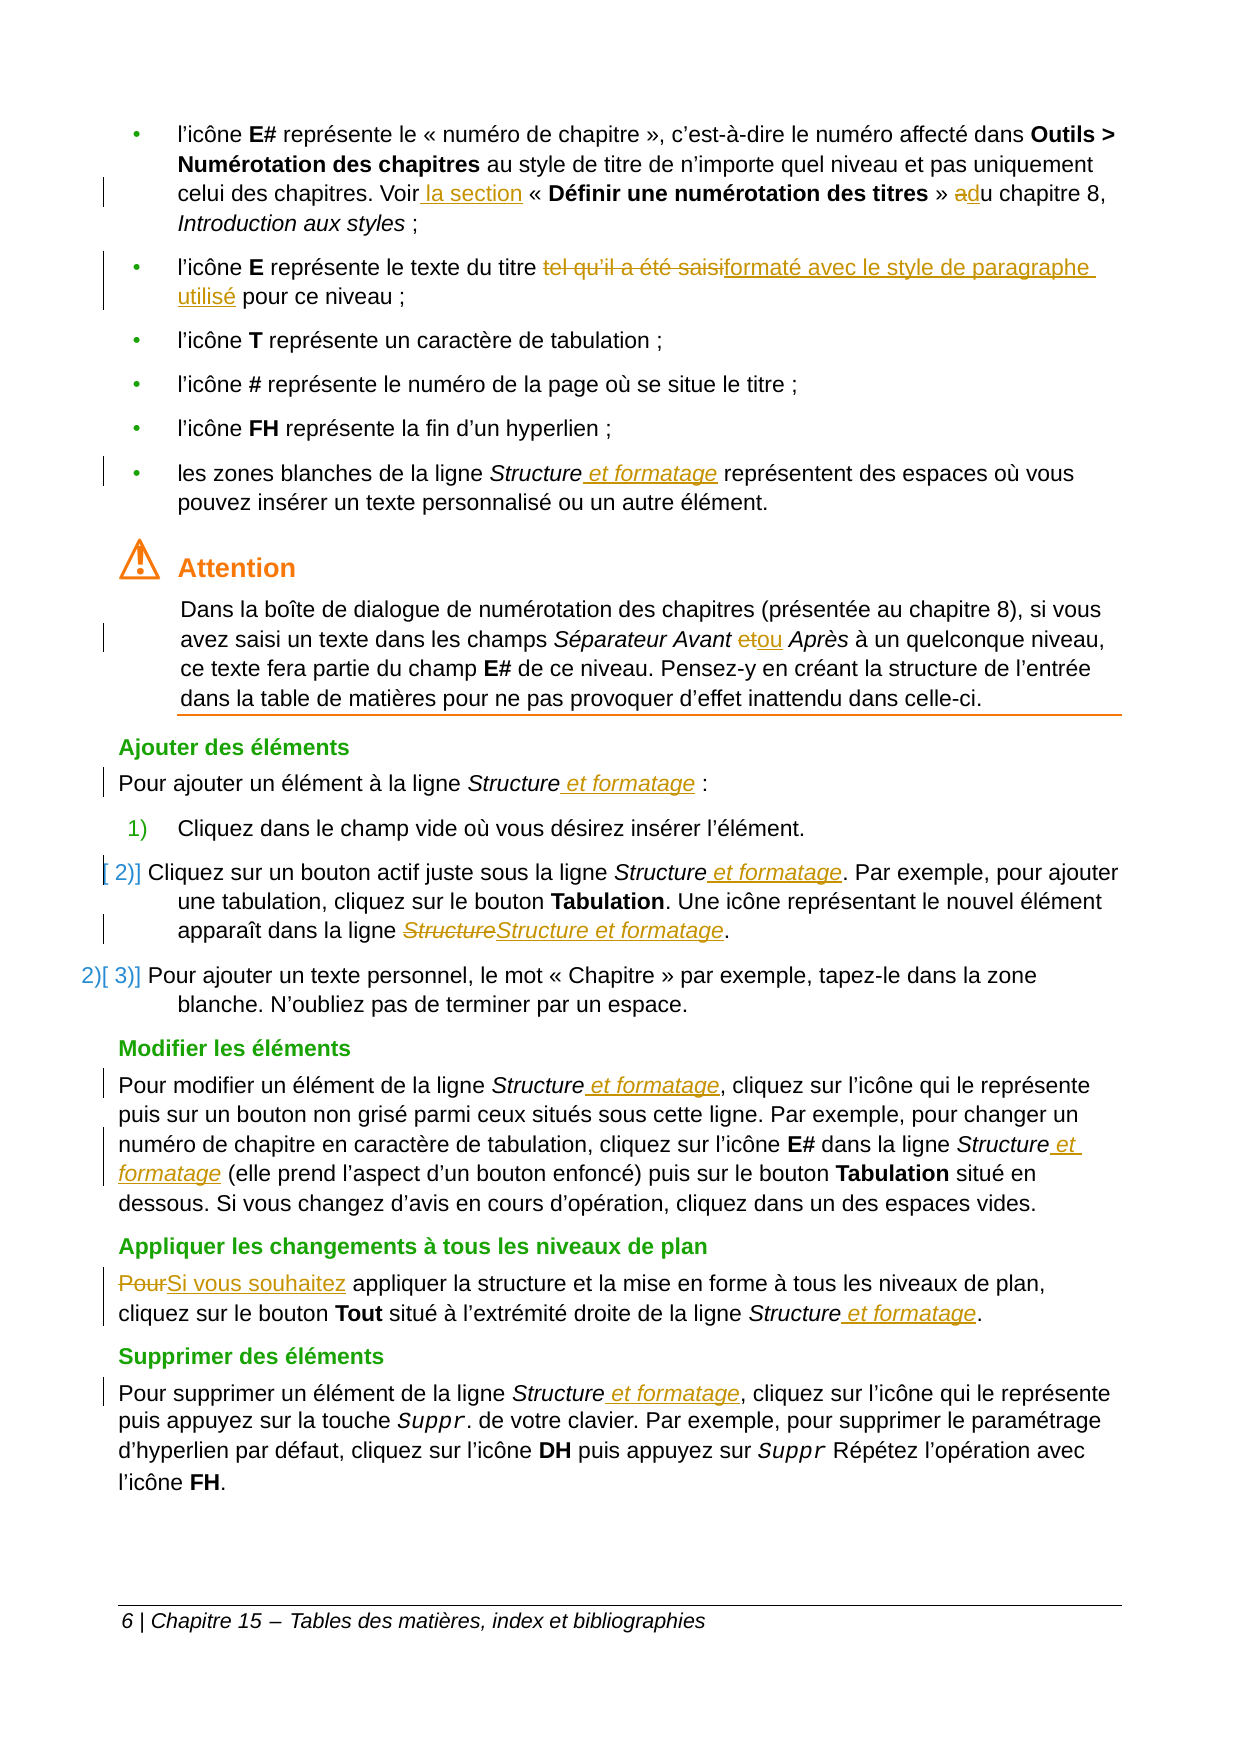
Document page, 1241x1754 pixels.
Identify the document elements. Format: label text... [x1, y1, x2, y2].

list Attention [118, 537, 1122, 583]
subtitle Supprimer des éléments [118, 1340, 1122, 1369]
list Cliquez sur un bouton actif juste sous la ligne Structure et formatage. Par exemple, pour ajouter une tabulation, cliquez sur le bouton Tabulation. Une icône représentant le nouvel élément apparaît dans la ligne Structure et formatage. [148, 855, 1122, 944]
list l’icône FH représente la fin d’un hyperlien ; [133, 412, 1122, 442]
text Dans la boîte de dialogue de numérotation des chapitres (présentée au chapitre 8), si vous avez saisi un texte dans les champs Séparateur Avant ou Après à un quelconque niveau, ce texte fera partie du champ E# de ce niveau. Pensez-y en créant la structure de l’entrée dans la table de matières pour ne pas provoquer d’effet inattendu dans celle-ci. [177, 590, 1122, 714]
subtitle Appliquer les changements à tous les niveaux de plan [118, 1230, 1122, 1259]
list l’icône E représente le texte du titre formaté avec le style de paragraphe utilisé pour ce niveau ; [133, 251, 1122, 309]
subtitle Modifier les éléments [118, 1032, 1122, 1061]
text Pour supprimer un élément de la ligne Structure et formatage, cliquez sur l’icône qui le représente puis appuyez sur la touche Suppr. de votre clavier. Par exemple, pour supprimer le paramétrage d’hyperlien par défaut, cliquez sur l’icône DH puis appuyez sur Suppr Répétez l’opération avec l’icône FH. [118, 1377, 1122, 1495]
list l’icône E# représente le « numéro de chapitre », c’est-à-dire le numéro affecté dans Outils > Numérotation des chapitres au style de titre de n’importe quel niveau et pas uniquement celui des chapitres. Voir la section « Définir une numérotation des titres » du chapitre 8, Introduction aux styles ; [133, 118, 1122, 236]
text Si vous souhaitez appliquer la structure et la mise en forme à tous les niveaux de plan, cliquez sur le bouton Tout situé à l’extrémité droite de la ligne Structure et formatage. [118, 1267, 1122, 1326]
list les zones blanches de la ligne Structure et formatage représentent des espaces où vous pouvez insérer un texte personnalisé ou un autre élément. [133, 456, 1122, 515]
list l’icône T représente un caractère de tabulation ; [133, 324, 1122, 354]
text Pour modifier un élément de la ligne Structure et formatage, cliquez sur l’icône qui le représente puis sur un bouton non grisé parmi ceux situés sous cette ligne. Par exemple, pour changer un numéro de chapitre en caractère de tabulation, cliquez sur l’icône E# dans la ligne Structure et formatage (elle prend l’aspect d’un bouton enfoncé) puis sur le bouton Tabulation situé en dessous. Si vous changez d’avis en cours d’opération, cliquez dans un des espaces vides. [118, 1068, 1122, 1216]
subtitle Ajouter des éléments [118, 731, 1122, 760]
list Pour ajouter un texte personnel, le mot « Chapitre » par exemple, tapez-le dans la zone blanche. N’oubliez pas de terminer par un espace. [148, 958, 1122, 1017]
list Cliquez dans le champ vide où vous désirez insérer l’élément. [148, 811, 1122, 841]
text Pour ajouter un élément à la ligne Structure et formatage : [118, 767, 1122, 797]
list l’icône # représente le numéro de la page où se situe le titre ; [133, 368, 1122, 398]
